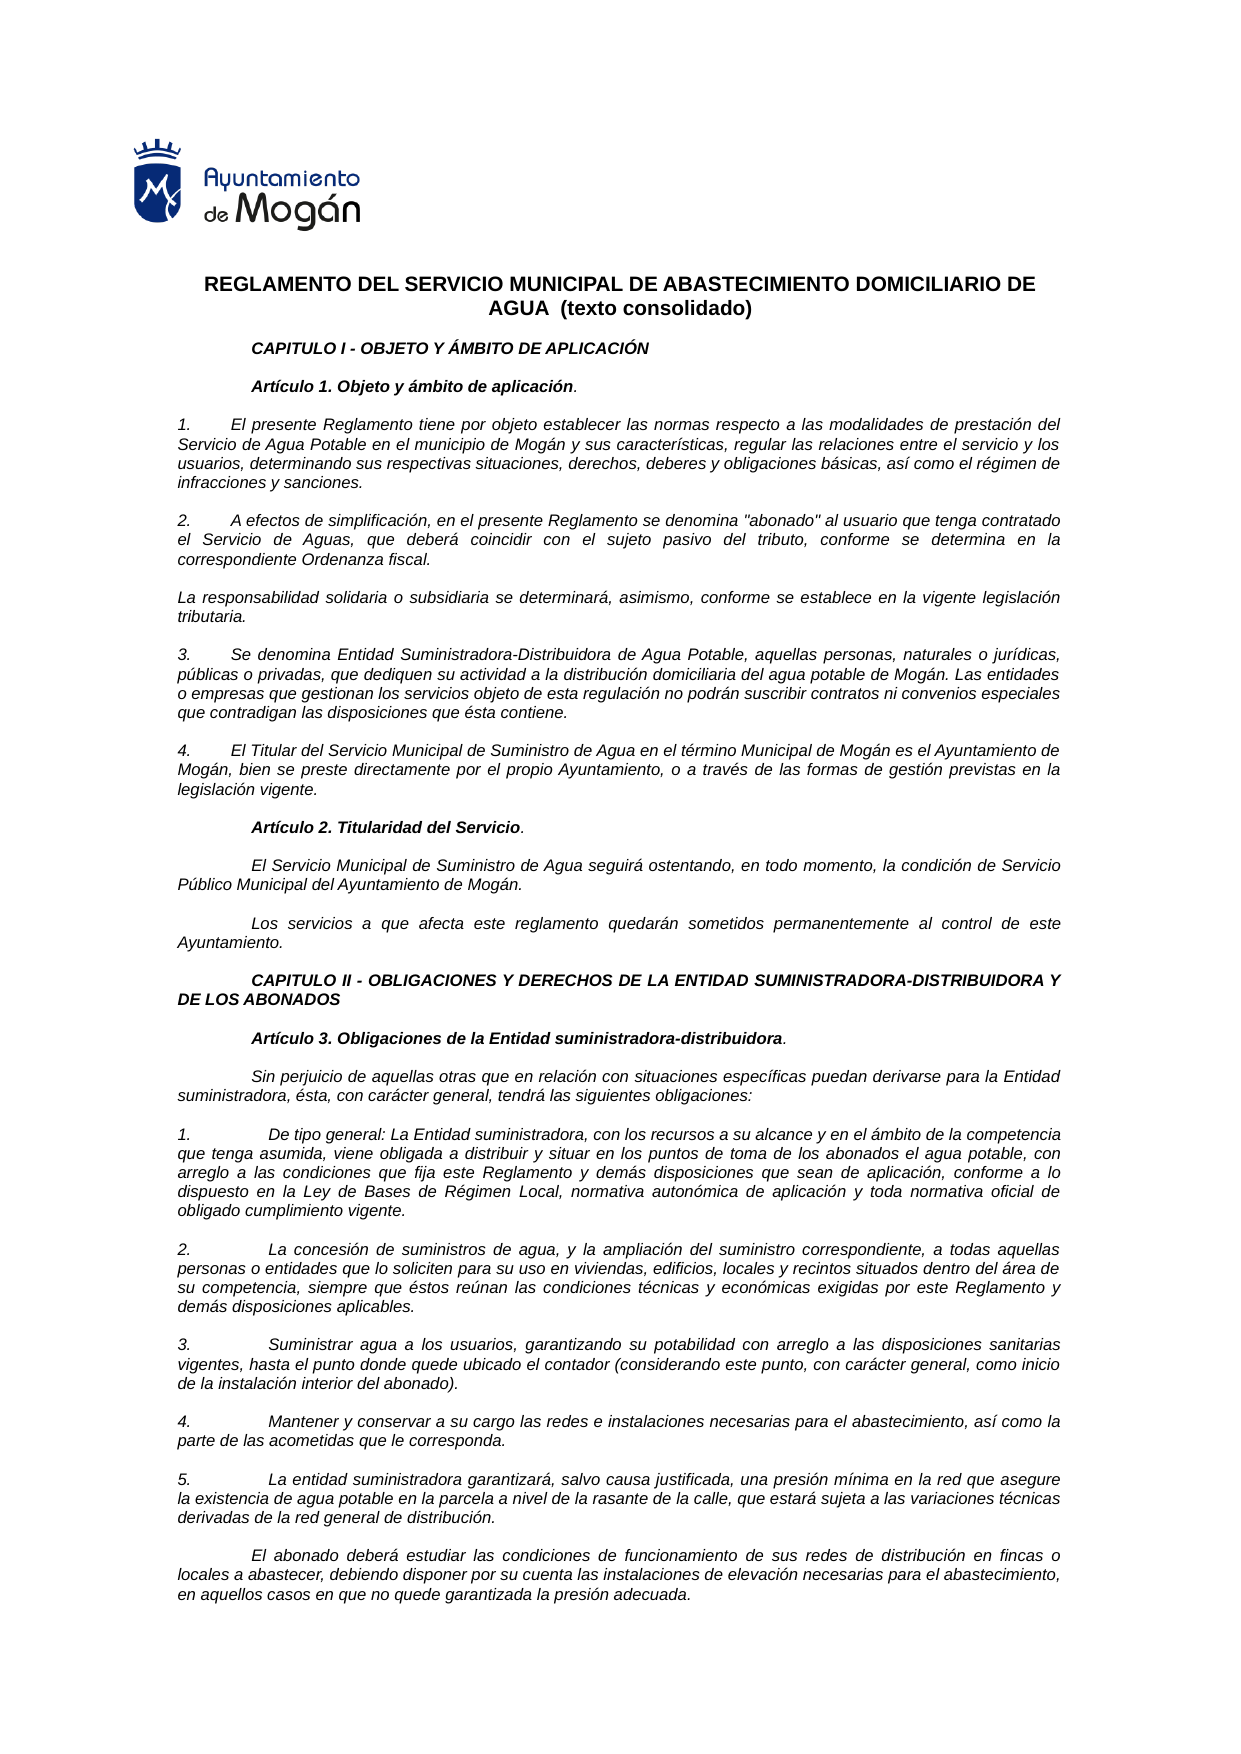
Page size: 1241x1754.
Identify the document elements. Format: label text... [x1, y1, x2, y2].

text CAPITULO II - OBLIGACIONES Y DERECHOS DE LA ENTIDAD SUMINISTRADORA-DISTRIBUIDORA Y DE LOS ABONADOS [177, 971, 1063, 1009]
text El Servicio Municipal de Suministro de Agua seguirá ostentando, en todo momento, la condición de Servicio Público Municipal del Ayuntamiento de Mogán. [177, 856, 1063, 894]
picture [119, 117, 377, 249]
list De tipo general: La Entidad suministradora, con los recursos a su alcance y en el ámbito de la competencia que tenga asumida, viene obligada a distribuir y situar en los puntos de toma de los abonados el agua potable, con arreglo a las condiciones que fija este Reglamento y demás disposiciones que sean de aplicación, conforme a lo dispuesto en la Ley de Bases de Régimen Local, normativa autonómica de aplicación y toda normativa oficial de obligado cumplimiento vigente. [177, 1124, 1063, 1220]
list Mantener y conservar a su cargo las redes e instalaciones necesarias para el abastecimiento, así como la parte de las acometidas que le corresponda. [177, 1412, 1063, 1450]
list La concesión de suministros de agua, y la ampliación del suministro correspondiente, a todas aquellas personas o entidades que lo soliciten para su uso en viviendas, edificios, locales y recintos situados dentro del área de su competencia, siempre que éstos reúnan las condiciones técnicas y económicas exigidas por este Reglamento y demás disposiciones aplicables. [177, 1239, 1063, 1316]
text REGLAMENTO DEL SERVICIO MUNICIPAL DE ABASTECIMIENTO DOMICILIARIO DE AGUA (texto consolidado) [177, 271, 1063, 319]
text CAPITULO I - OBJETO Y ÁMBITO DE APLICACIÓN [177, 338, 1063, 358]
text Artículo 2. Titularidad del Servicio. [177, 818, 1063, 837]
text Artículo 1. Objeto y ámbito de aplicación. [177, 377, 1063, 396]
text Artículo 3. Obligaciones de la Entidad suministradora-distribuidora. [177, 1028, 1063, 1048]
list A efectos de simplificación, en el presente Reglamento se denomina "abonado" al usuario que tenga contratado el Servicio de Aguas, que deberá coincidir con el sujeto pasivo del tributo, conforme se determina en la correspondiente Ordenanza fiscal. [177, 511, 1063, 568]
text Sin perjuicio de aquellas otras que en relación con situaciones específicas puedan derivarse para la Entidad suministradora, ésta, con carácter general, tendrá las siguientes obligaciones: [177, 1067, 1063, 1105]
list El Titular del Servicio Municipal de Suministro de Agua en el término Municipal de Mogán es el Ayuntamiento de Mogán, bien se preste directamente por el propio Ayuntamiento, o a través de las formas de gestión previstas en la legislación vigente. [177, 741, 1063, 798]
list El presente Reglamento tiene por objeto establecer las normas respecto a las modalidades de prestación del Servicio de Agua Potable en el municipio de Mogán y sus características, regular las relaciones entre el servicio y los usuarios, determinando sus respectivas situaciones, derechos, deberes y obligaciones básicas, así como el régimen de infracciones y sanciones. [177, 415, 1063, 492]
list Se denomina Entidad Suministradora-Distribuidora de Agua Potable, aquellas personas, naturales o jurídicas, públicas o privadas, que dediquen su actividad a la distribución domiciliaria del agua potable de Mogán. Las entidades o empresas que gestionan los servicios objeto de esta regulación no podrán suscribir contratos ni convenios especiales que contradigan las disposiciones que ésta contiene. [177, 645, 1063, 722]
list La entidad suministradora garantizará, salvo causa justificada, una presión mínima en la red que asegure la existencia de agua potable en la parcela a nivel de la rasante de la calle, que estará sujeta a las variaciones técnicas derivadas de la red general de distribución. [177, 1469, 1063, 1527]
list Suministrar agua a los usuarios, garantizando su potabilidad con arreglo a las disposiciones sanitarias vigentes, hasta el punto donde quede ubicado el contador (considerando este punto, con carácter general, como inicio de la instalación interior del abonado). [177, 1335, 1063, 1393]
text El abonado deberá estudiar las condiciones de funcionamiento de sus redes de distribución en fincas o locales a abastecer, debiendo disponer por su cuenta las instalaciones de elevación necesarias para el abastecimiento, en aquellos casos en que no quede garantizada la presión adecuada. [177, 1546, 1063, 1603]
text Los servicios a que afecta este reglamento quedarán sometidos permanentemente al control de este Ayuntamiento. [177, 913, 1063, 952]
list La responsabilidad solidaria o subsidiaria se determinará, asimismo, conforme se establece en la vigente legislación tributaria. [177, 588, 1063, 626]
